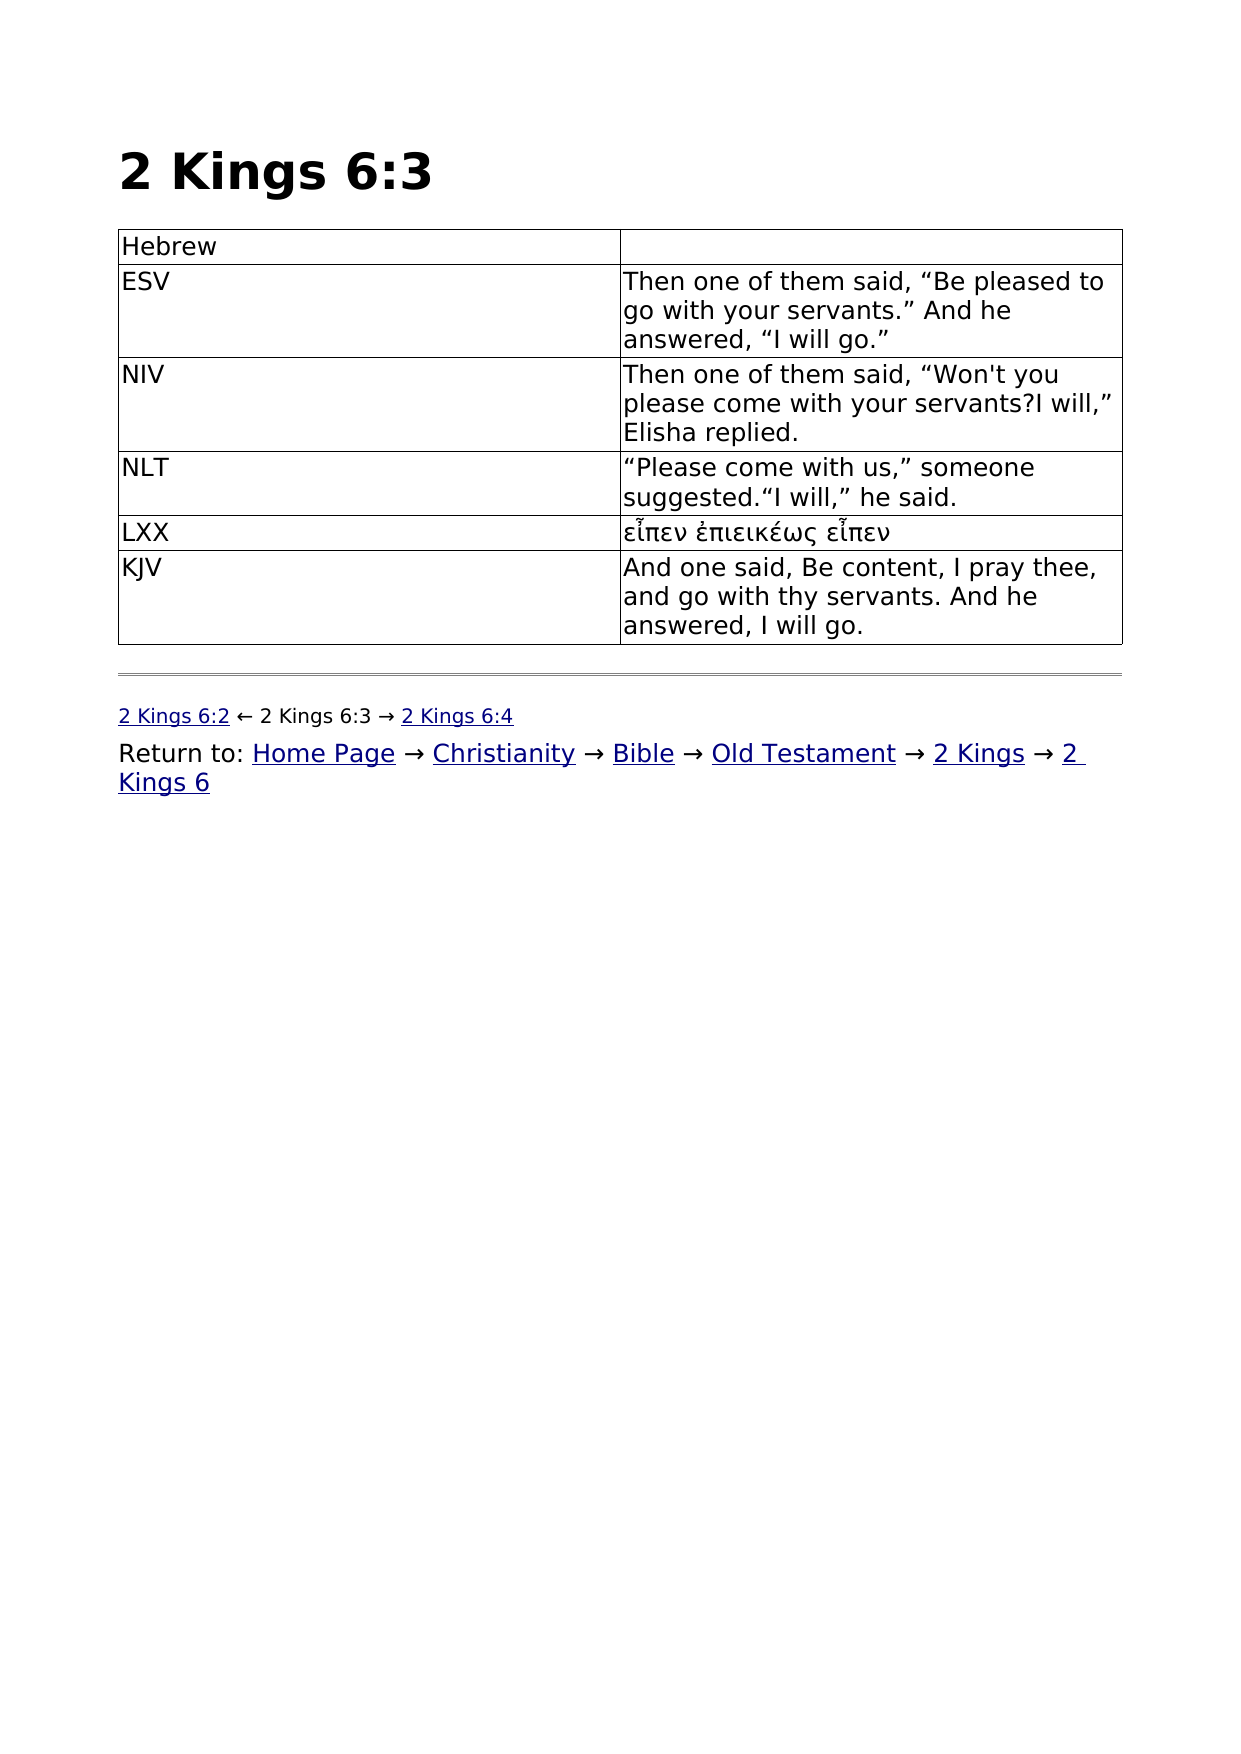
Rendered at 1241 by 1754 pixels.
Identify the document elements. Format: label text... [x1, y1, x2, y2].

table_cell And one said, Be content, I pray thee, and go with thy servants. And he answered, I will go. [621, 551, 1122, 643]
table_cell ESV [119, 265, 620, 357]
table_cell “Please come with us,” someone suggested.“I will,” he said. [621, 452, 1122, 515]
table_header Hebrew [119, 230, 620, 264]
table_cell NIV [119, 358, 620, 451]
text Return to: Home Page → Christianity → Bible → Old Testament → 2 Kings → 2 Kings 6 [118, 739, 1122, 797]
text 2 Kings 6:2 ← 2 Kings 6:3 → 2 Kings 6:4 [118, 705, 1122, 739]
table_cell Then one of them said, “Won't you please come with your servants?I will,” Elisha replied. [621, 358, 1122, 451]
table_cell εἶπεν ἐπιεικέως εἶπεν [621, 516, 1122, 550]
table_cell KJV [119, 551, 620, 643]
subtitle 2 Kings 6:3 [118, 143, 1122, 201]
table_header [621, 230, 1122, 264]
table_cell NLT [119, 452, 620, 515]
table_cell Then one of them said, “Be pleased to go with your servants.” And he answered, “I will go.” [621, 265, 1122, 357]
table_cell LXX [119, 516, 620, 550]
